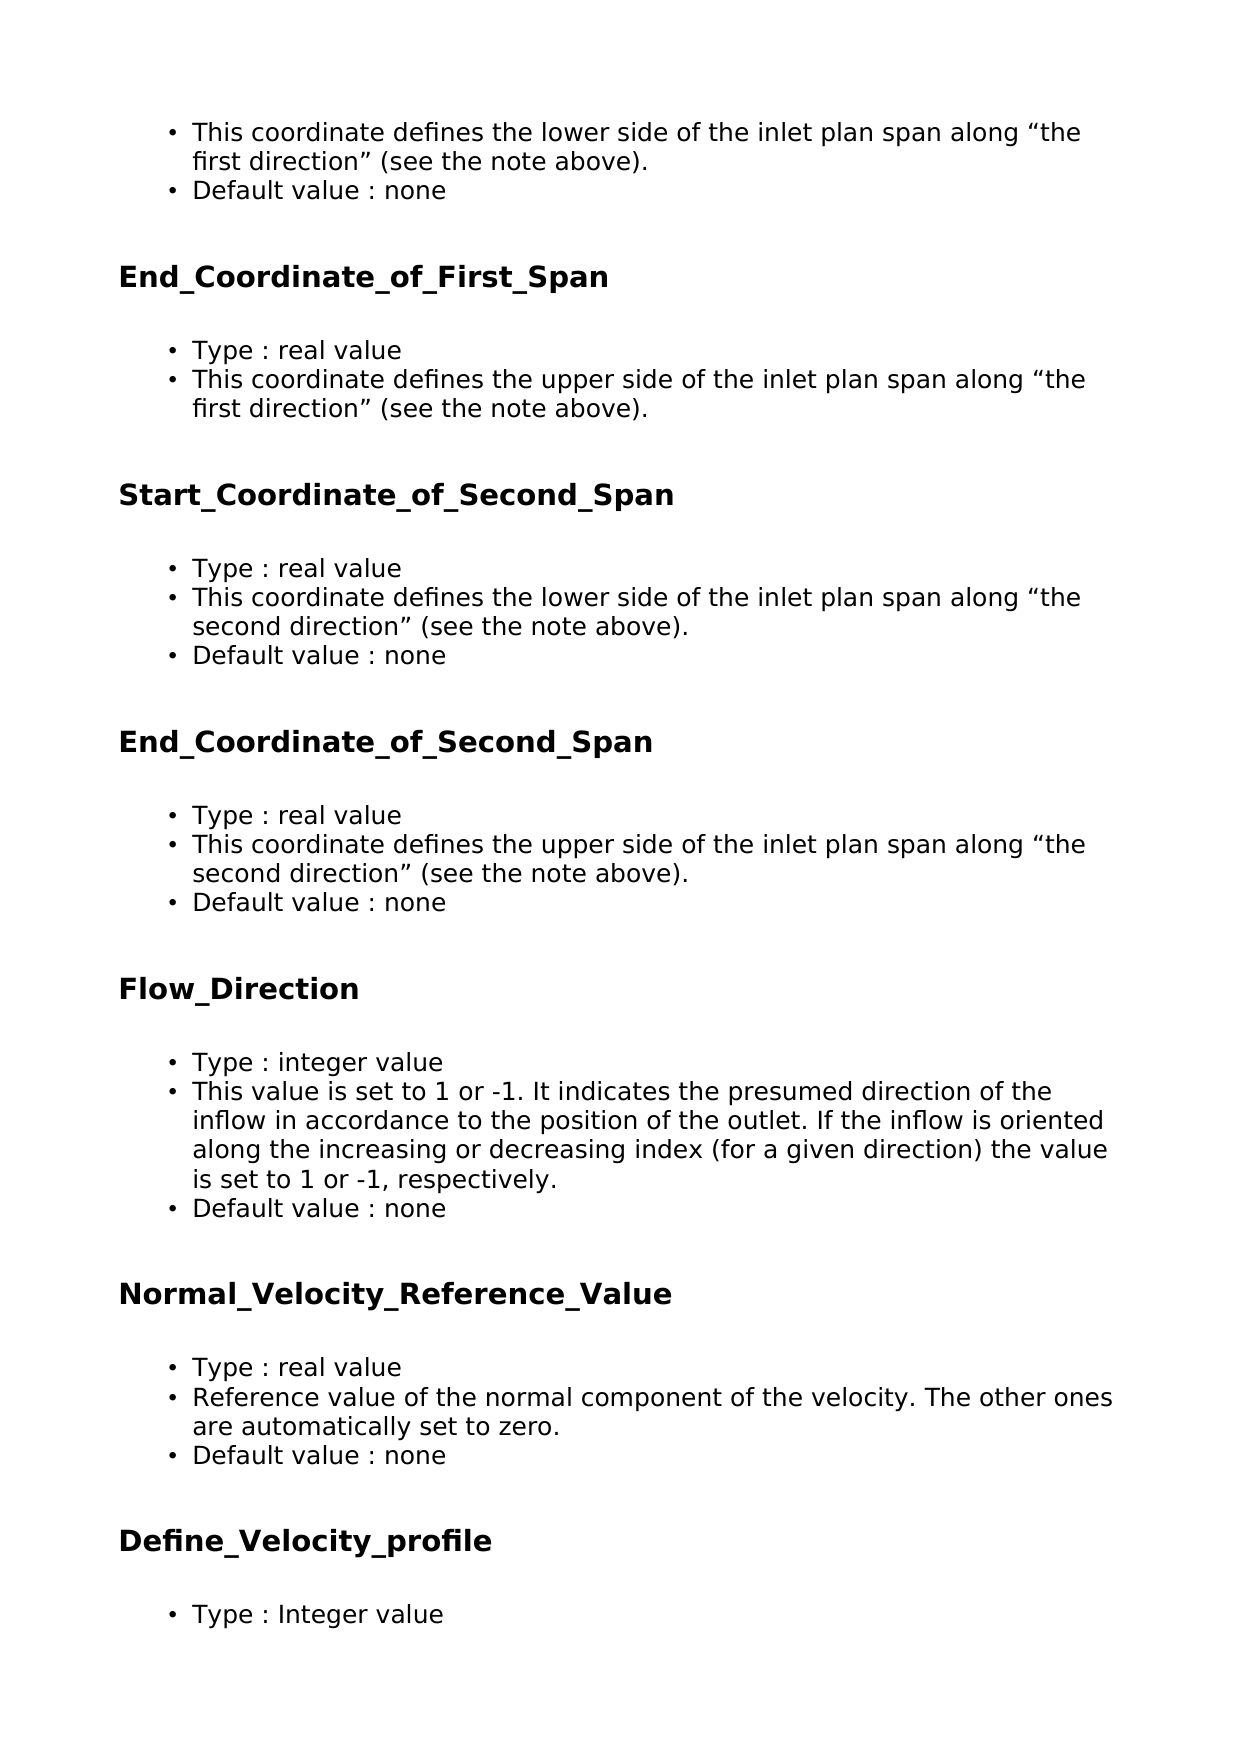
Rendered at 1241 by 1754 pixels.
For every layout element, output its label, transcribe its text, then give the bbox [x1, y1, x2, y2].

subtitle End_Coordinate_of_Second_Span [118, 725, 1122, 759]
list This coordinate defines the lower side of the inlet plan span along “the first direction” (see the note above). [177, 118, 1122, 176]
list Default value : none [177, 176, 1122, 206]
list Type : Integer value [177, 1601, 1122, 1630]
list Default value : none [177, 1194, 1122, 1223]
list This coordinate defines the upper side of the inlet plan span along “the first direction” (see the note above). [177, 365, 1122, 423]
list This coordinate defines the lower side of the inlet plan span along “the second direction” (see the note above). [177, 583, 1122, 641]
list Type : real value [177, 336, 1122, 365]
list Type : integer value [177, 1048, 1122, 1077]
subtitle Define_Velocity_profile [118, 1525, 1122, 1559]
list Type : real value [177, 801, 1122, 830]
list This coordinate defines the upper side of the inlet plan span along “the second direction” (see the note above). [177, 830, 1122, 888]
subtitle End_Coordinate_of_First_Span [118, 260, 1122, 294]
list Type : real value [177, 1353, 1122, 1383]
list Type : real value [177, 554, 1122, 583]
subtitle Normal_Velocity_Reference_Value [118, 1278, 1122, 1312]
list Default value : none [177, 641, 1122, 671]
list This value is set to 1 or -1. It indicates the presumed direction of the inflow in accordance to the position of the outlet. If the inflow is oriented along the increasing or decreasing index (for a given direction) the value is set to 1 or -1, respectively. [177, 1077, 1122, 1194]
subtitle Flow_Direction [118, 972, 1122, 1006]
list Default value : none [177, 888, 1122, 918]
list Reference value of the normal component of the velocity. The other ones are automatically set to zero. [177, 1383, 1122, 1441]
list Default value : none [177, 1441, 1122, 1470]
subtitle Start_Coordinate_of_Second_Span [118, 478, 1122, 512]
